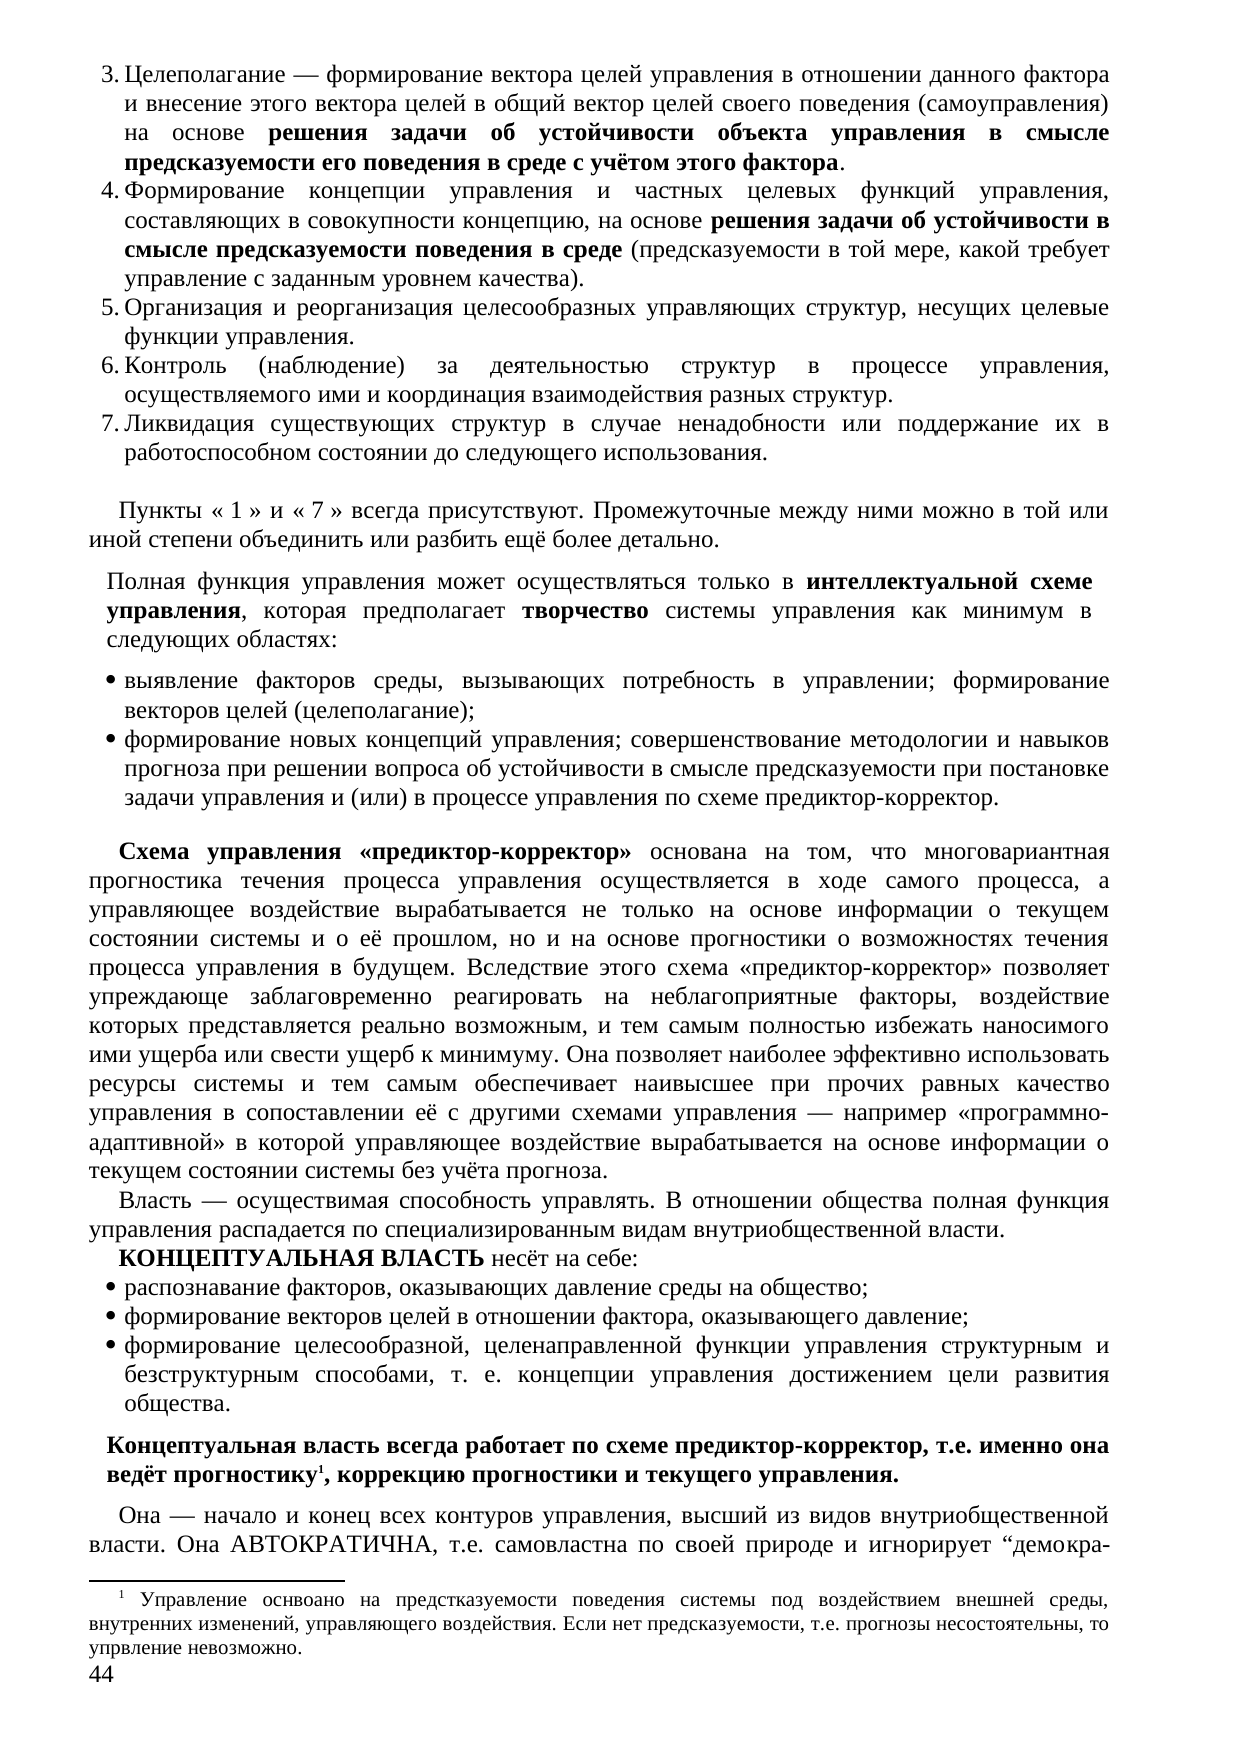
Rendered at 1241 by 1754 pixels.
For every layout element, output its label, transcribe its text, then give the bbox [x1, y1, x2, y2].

list Организация и реорганизация целесообразных управляющих структур, несущих целевые функции управления. [94, 292, 1110, 350]
text Она — начало и конец всех контуров управления, высший из видов внутриобщественной власти. Она АВТОКРАТИЧНА, т.е. самовластна по своей природе и игнорирует “демо­кра­ [89, 1500, 1110, 1558]
text Схема управления «предиктор-корректор» основана на том, что многовариантная прогностика течения процесса управления осуществляется в ходе самого процесса, а управляющее воздействие вырабатывается не только на основе информации о текущем состоянии системы и о её прошлом, но и на основе прогностики о возможностях течения процесса управления в будущем. Вследствие этого схема «предиктор-корректор» позволяет упреждающе заблаговременно реагировать на неблагоприятные факторы, воздействие которых представляется реально возможным, и тем самым полностью избежать наносимого ими ущерба или свести ущерб к минимуму. Она позволяет наиболее эффективно использовать ресурсы системы и тем самым обеспечивает наивысшее при прочих равных качество управления в сопоставлении её с другими схемами управления — например «программно-адаптивной» в которой управляющее воздействие вырабатывается на основе информации о текущем состоянии системы без учёта прогноза. [89, 836, 1110, 1184]
text Концептуальная власть всегда работает по схеме предиктор-корректор, т.е. именно она ведёт прогностику, коррекцию прогностики и текущего управления. [106, 1429, 1110, 1488]
list формирование векторов целей в отношении фактора, оказывающего давление; [106, 1301, 1110, 1330]
text Полная функция управления может осуществляться только в интеллектуальной схеме управления, которая предполагает творчество системы управления как минимум в следующих областях: [106, 566, 1093, 653]
list формирование новых концепций управления; совершенствование методологии и навыков прогноза при решении вопроса об устойчивости в смысле предсказуемости при постановке задачи управления и (или) в процессе управления по схеме предиктор-корректор. [106, 723, 1110, 811]
list формирование целесообразной, целенаправленной функции управления структурным и безструктурным способами, т. е. концепции управления достижением цели развития общества. [106, 1330, 1110, 1417]
list Контроль (наблюдение) за деятельностью структур в процессе управления, осуществляемого ими и координация взаимодействия разных структур. [94, 350, 1110, 408]
list Формирование концепции управления и частных целевых функций управления, составляющих в совокупности концепцию, на основе решения задачи об устойчивости в смысле предсказуемости поведения в среде (предсказу­е­мос­ти в той мере, какой требует управление с заданным уровнем качества). [94, 175, 1110, 292]
text КОНЦЕПТУАЛЬНАЯ ВЛАСТЬ несёт на себе: [89, 1243, 1110, 1272]
list распознавание факторов, оказывающих давление среды на общество; [106, 1272, 1110, 1301]
text Власть — осуществимая способность управлять. В отношении общества полная функция управления распадается по специализированным видам внутриобщественной власти. [89, 1184, 1110, 1243]
text Управление оснвоано на предстказуемости поведения системы под воздействием внешней среды, внутренних изменений, управляющего воздействия. Если нет предсказуемости, т.е. прогнозы несостоятельны, то упрвление невозможно. [89, 1587, 1110, 1659]
list Ликвидация существующих структур в случае ненадобности или поддержание их в работоспособном состоянии до следующего использования. [94, 408, 1110, 466]
list Целеполагание — формирование вектора целей управления в отношении данного фактора и внесение этого вектора целей в общий вектор целей своего поведения (самоуправления) на основе решения задачи об устойчивости объекта управления в смысле предсказуемости его поведения в среде с учётом этого фактора. [94, 59, 1110, 175]
list выявление факторов среды, вызывающих потребность в управлении; формирование векторов целей (целеполагание); [106, 665, 1110, 723]
text Пункты « 1 » и « 7 » всегда присутствуют. Промежуточные между ними можно в той или иной степени объединить или разбить ещё более детально. [89, 495, 1110, 553]
